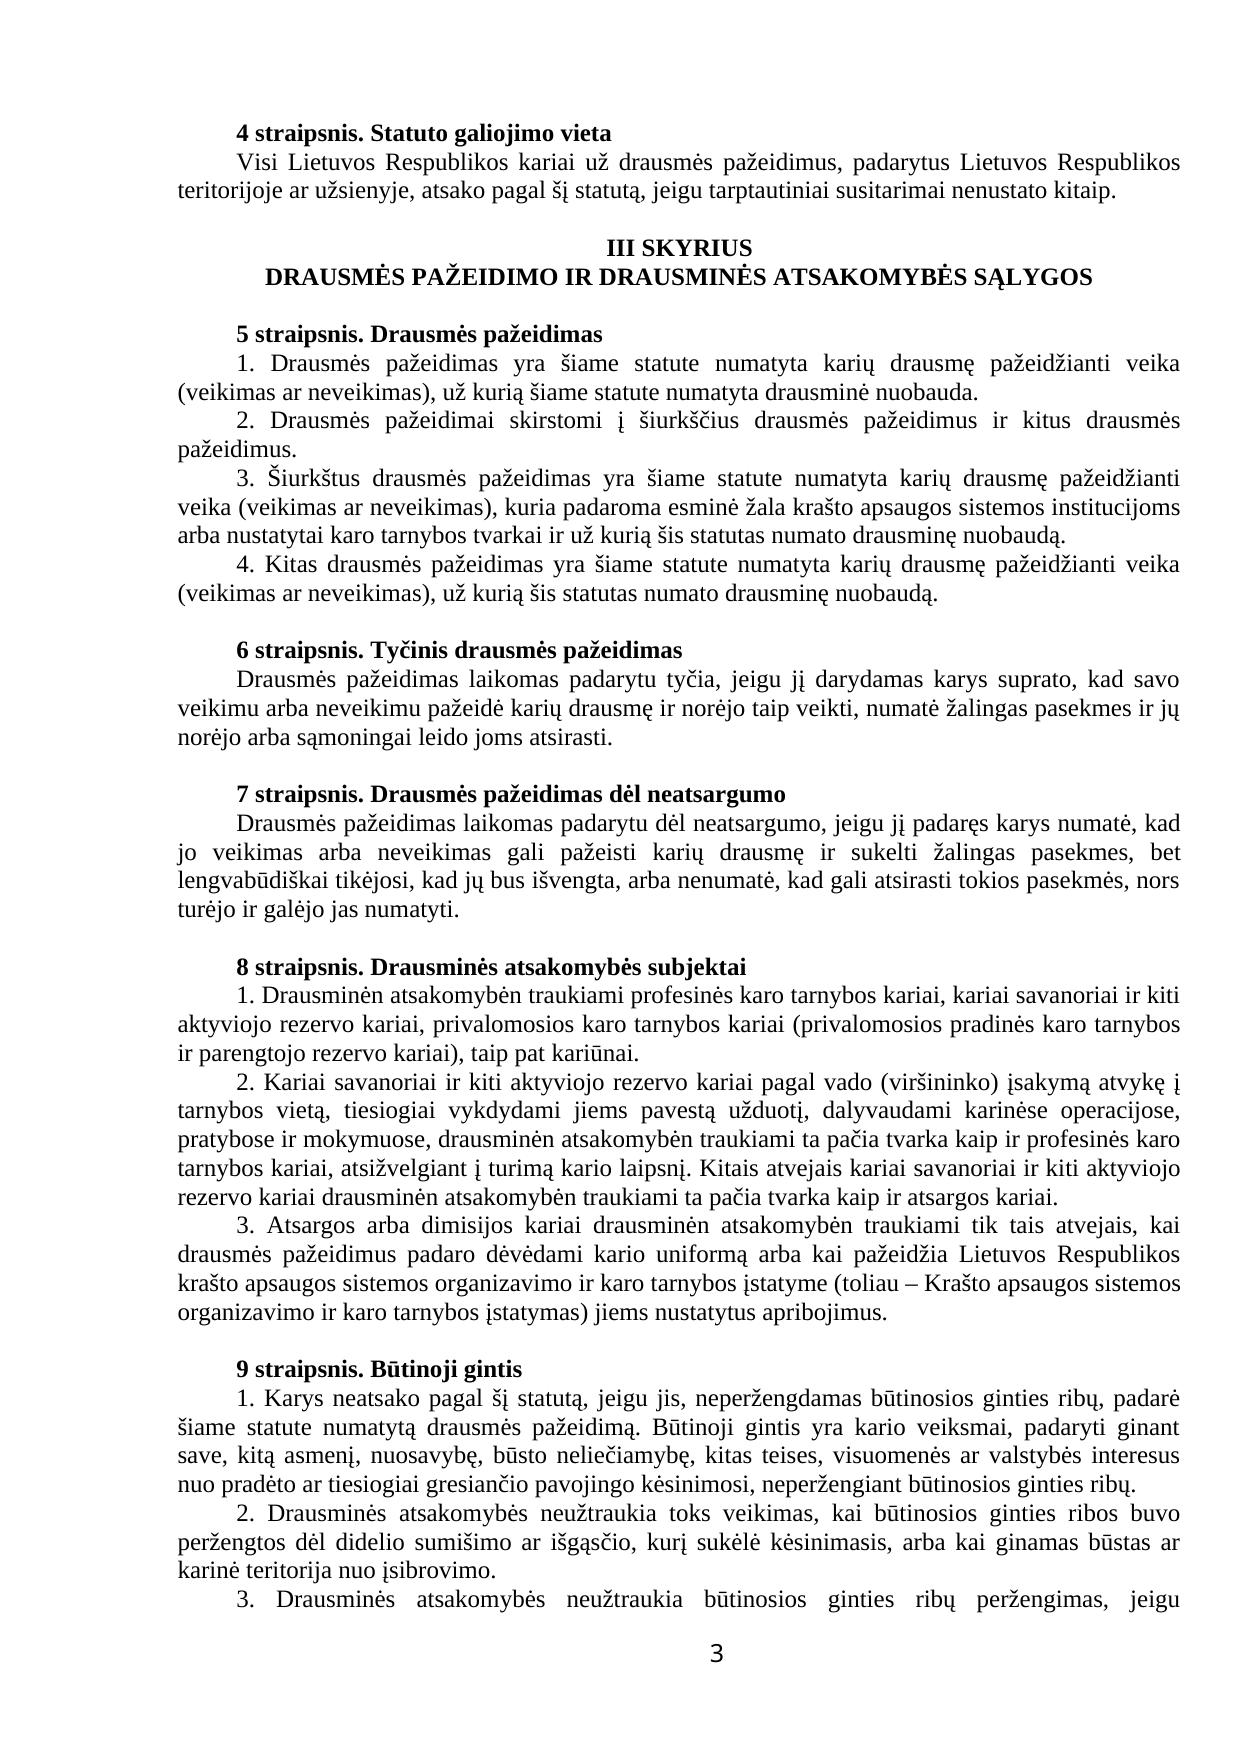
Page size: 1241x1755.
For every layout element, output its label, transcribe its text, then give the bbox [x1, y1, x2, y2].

text Visi Lietuvos Respublikos kariai už drausmės pažeidimus, padarytus Lietuvos Respublikos teritorijoje ar užsienyje, atsako pagal šį statutą, jeigu tarptautiniai susitarimai nenustato kitaip. [177, 147, 1181, 204]
text 2. Kariai savanoriai ir kiti aktyviojo rezervo kariai pagal vado (viršininko) įsakymą atvykę į tarnybos vietą, tiesiogiai vykdydami jiems pavestą užduotį, dalyvaudami karinėse operacijose, pratybose ir mokymuose, drausminėn atsakomybėn traukiami ta pačia tvarka kaip ir profesinės karo tarnybos kariai, atsižvelgiant į turimą kario laipsnį. Kitais atvejais kariai savanoriai ir kiti aktyviojo rezervo kariai drausminėn atsakomybėn traukiami ta pačia tvarka kaip ir atsargos kariai. [177, 1067, 1181, 1211]
text 1. Drausmės pažeidimas yra šiame statute numatyta karių drausmę pažeidžianti veika (veikimas ar neveikimas), už kurią šiame statute numatyta drausminė nuobauda. [177, 348, 1181, 406]
text 2. Drausminės atsakomybės neužtraukia toks veikimas, kai būtinosios ginties ribos buvo peržengtos dėl didelio sumišimo ar išgąsčio, kurį sukėlė kėsinimasis, arba kai ginamas būstas ar karinė teritorija nuo įsibrovimo. [177, 1498, 1181, 1584]
text 1. Karys neatsako pagal šį statutą, jeigu jis, neperžengdamas būtinosios ginties ribų, padarė šiame statute numatytą drausmės pažeidimą. Būtinoji gintis yra kario veiksmai, padaryti ginant save, kitą asmenį, nuosavybę, būsto neliečiamybę, kitas teises, visuomenės ar valstybės interesus nuo pradėto ar tiesiogiai gresiančio pavojingo kėsinimosi, neperžengiant būtinosios ginties ribų. [177, 1383, 1181, 1498]
text 8 straipsnis. Drausminės atsakomybės subjektai [177, 952, 1181, 981]
text 3. Atsargos arba dimisijos kariai drausminėn atsakomybėn traukiami tik tais atvejais, kai drausmės pažeidimus padaro dėvėdami kario uniformą arba kai pažeidžia Lietuvos Respublikos krašto apsaugos sistemos organizavimo ir karo tarnybos įstatyme (toliau – Krašto apsaugos sistemos organizavimo ir karo tarnybos įstatymas) jiems nustatytus apribojimus. [177, 1211, 1181, 1326]
text 4 straipsnis. Statuto galiojimo vieta [177, 118, 1181, 147]
text 3. Šiurkštus drausmės pažeidimas yra šiame statute numatyta karių drausmę pažeidžianti veika (veikimas ar neveikimas), kuria padaroma esminė žala krašto apsaugos sistemos institucijoms arba nustatytai karo tarnybos tvarkai ir už kurią šis statutas numato drausminę nuobaudą. [177, 463, 1181, 549]
text 2. Drausmės pažeidimai skirstomi į šiurkščius drausmės pažeidimus ir kitus drausmės pažeidimus. [177, 406, 1181, 463]
text Drausmės pažeidimas laikomas padarytu dėl neatsargumo, jeigu jį padaręs karys numatė, kad jo veikimas arba neveikimas gali pažeisti karių drausmę ir sukelti žalingas pasekmes, bet lengvabūdiškai tikėjosi, kad jų bus išvengta, arba nenumatė, kad gali atsirasti tokios pasekmės, nors turėjo ir galėjo jas numatyti. [177, 808, 1181, 923]
text III SKYRIUS [177, 233, 1181, 262]
text Drausmės pažeidimas laikomas padarytu tyčia, jeigu jį darydamas karys suprato, kad savo veikimu arba neveikimu pažeidė karių drausmę ir norėjo taip veikti, numatė žalingas pasekmes ir jų norėjo arba sąmoningai leido joms atsirasti. [177, 664, 1181, 751]
text 4. Kitas drausmės pažeidimas yra šiame statute numatyta karių drausmę pažeidžianti veika (veikimas ar neveikimas), už kurią šis statutas numato drausminę nuobaudą. [177, 549, 1181, 607]
text 7 straipsnis. Drausmės pažeidimas dėl neatsargumo [177, 779, 1181, 808]
text DRAUSMĖS PAŽEIDIMO IR DRAUSMINĖS ATSAKOMYBĖS SĄLYGOS [177, 262, 1181, 291]
text 1. Drausminėn atsakomybėn traukiami profesinės karo tarnybos kariai, kariai savanoriai ir kiti aktyviojo rezervo kariai, privalomosios karo tarnybos kariai (privalomosios pradinės karo tarnybos ir parengtojo rezervo kariai), taip pat kariūnai. [177, 981, 1181, 1067]
text 5 straipsnis. Drausmės pažeidimas [177, 319, 1181, 348]
text 6 straipsnis. Tyčinis drausmės pažeidimas [177, 636, 1181, 664]
text 9 straipsnis. Būtinoji gintis [177, 1354, 1181, 1383]
text 3. Drausminės atsakomybės neužtraukia būtinosios ginties ribų peržengimas, jeigu [177, 1584, 1181, 1613]
